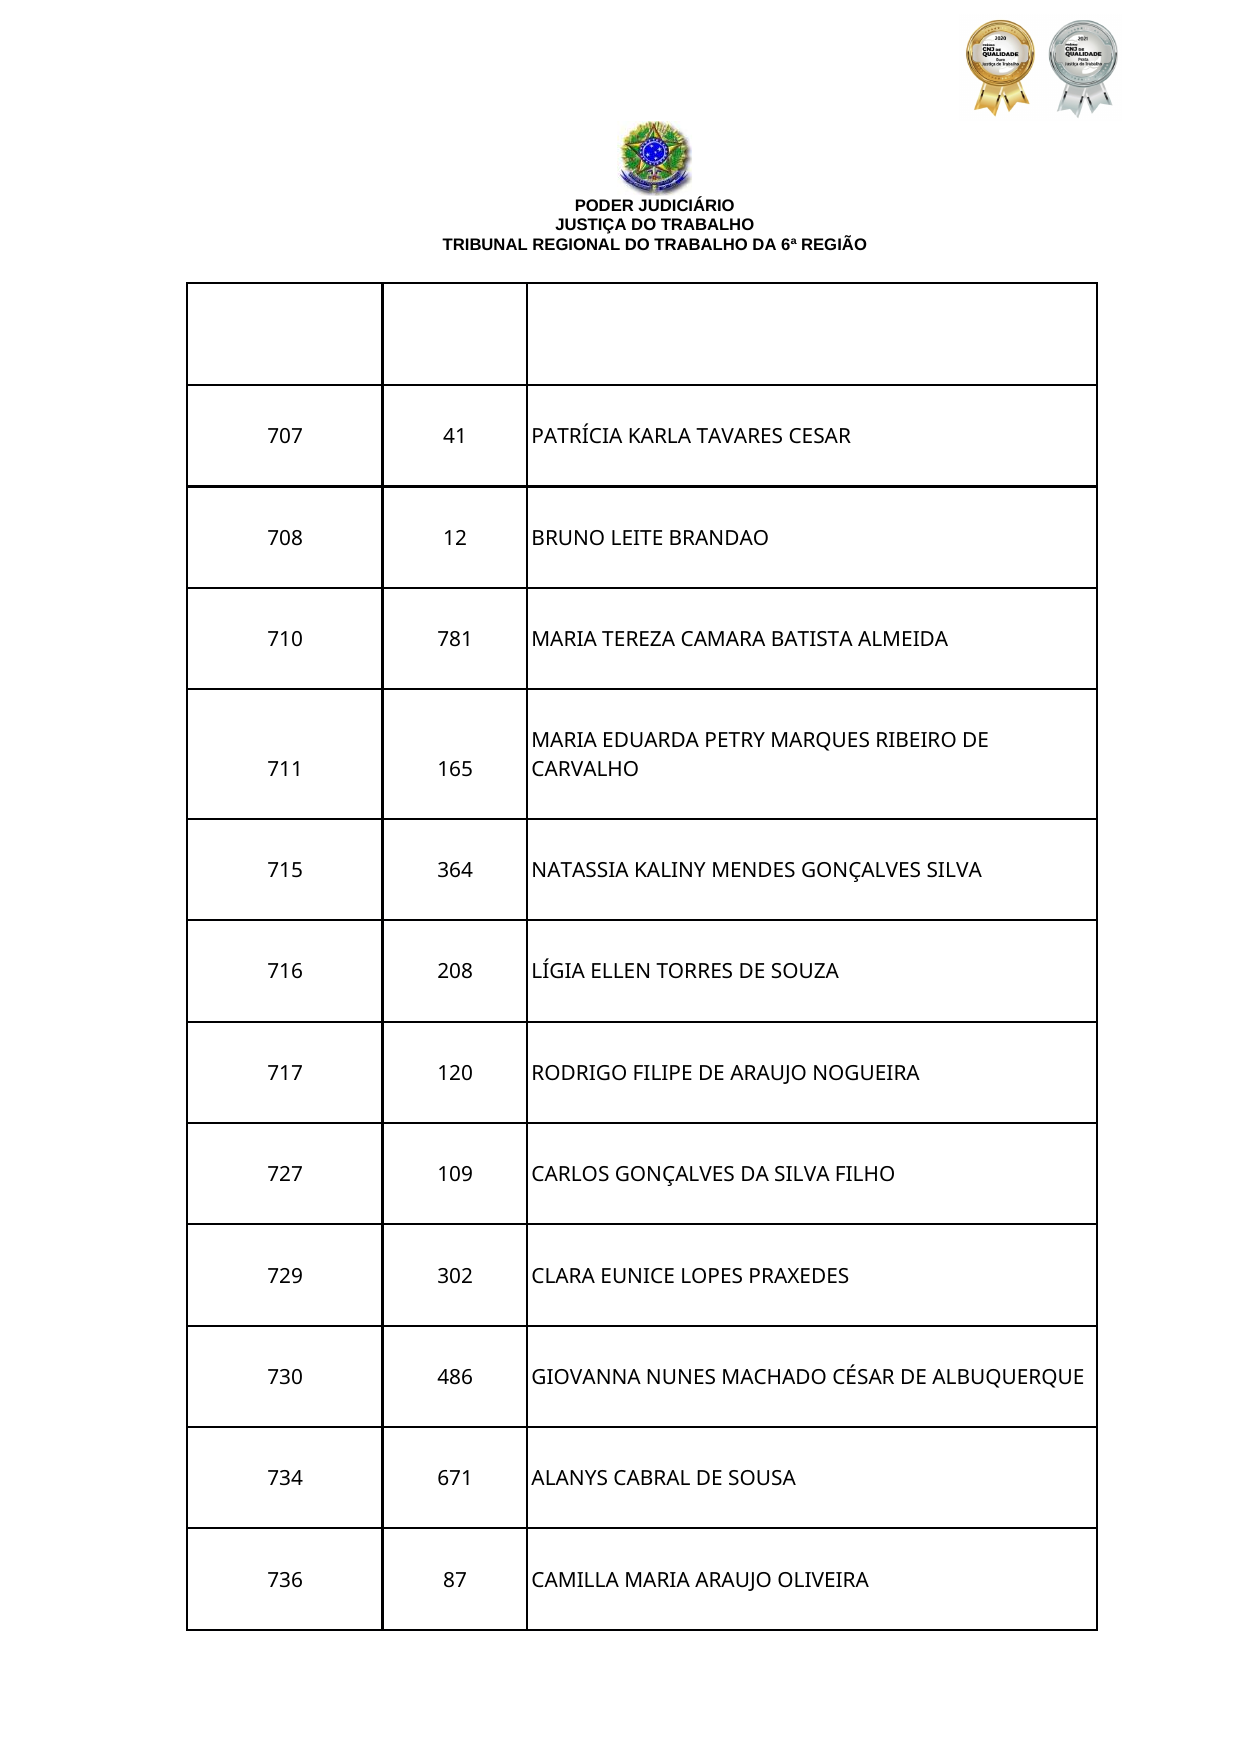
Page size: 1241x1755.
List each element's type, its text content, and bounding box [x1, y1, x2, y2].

table_cell CARLOS GONÇALVES DA SILVA FILHO [528, 1124, 1096, 1223]
table_cell 165 [384, 690, 526, 818]
table_cell 716 [188, 921, 381, 1021]
table_cell 711 [188, 690, 381, 818]
table_cell 730 [188, 1327, 381, 1426]
table_cell [188, 284, 381, 384]
table_cell 87 [384, 1529, 526, 1629]
table_cell [528, 284, 1096, 384]
table_cell 727 [188, 1124, 381, 1223]
table_cell 736 [188, 1529, 381, 1629]
table_cell 486 [384, 1327, 526, 1426]
table_cell MARIA TEREZA CAMARA BATISTA ALMEIDA [528, 589, 1096, 688]
table_cell 710 [188, 589, 381, 688]
table_cell 364 [384, 820, 526, 919]
table_cell 717 [188, 1023, 381, 1122]
table_cell BRUNO LEITE BRANDAO [528, 488, 1096, 587]
table_cell RODRIGO FILIPE DE ARAUJO NOGUEIRA [528, 1023, 1096, 1122]
table_cell GIOVANNA NUNES MACHADO CÉSAR DE ALBUQUERQUE [528, 1327, 1096, 1426]
table_cell NATASSIA KALINY MENDES GONÇALVES SILVA [528, 820, 1096, 919]
table_cell 671 [384, 1428, 526, 1527]
table_cell 708 [188, 488, 381, 587]
table_cell 208 [384, 921, 526, 1021]
table_cell 41 [384, 386, 526, 485]
table_cell 12 [384, 488, 526, 587]
table_cell 729 [188, 1225, 381, 1324]
table_cell 109 [384, 1124, 526, 1223]
table_cell 302 [384, 1225, 526, 1324]
table_cell 781 [384, 589, 526, 688]
table_cell ALANYS CABRAL DE SOUSA [528, 1428, 1096, 1527]
table_cell MARIA EDUARDA PETRY MARQUES RIBEIRO DE CARVALHO [528, 690, 1096, 818]
table_cell [384, 284, 526, 384]
table_cell CLARA EUNICE LOPES PRAXEDES [528, 1225, 1096, 1324]
table_cell CAMILLA MARIA ARAUJO OLIVEIRA [528, 1529, 1096, 1629]
table_cell 715 [188, 820, 381, 919]
table_cell PATRÍCIA KARLA TAVARES CESAR [528, 386, 1096, 485]
table_cell 707 [188, 386, 381, 485]
table_cell 120 [384, 1023, 526, 1122]
table_cell 734 [188, 1428, 381, 1527]
table_cell LÍGIA ELLEN TORRES DE SOUZA [528, 921, 1096, 1021]
